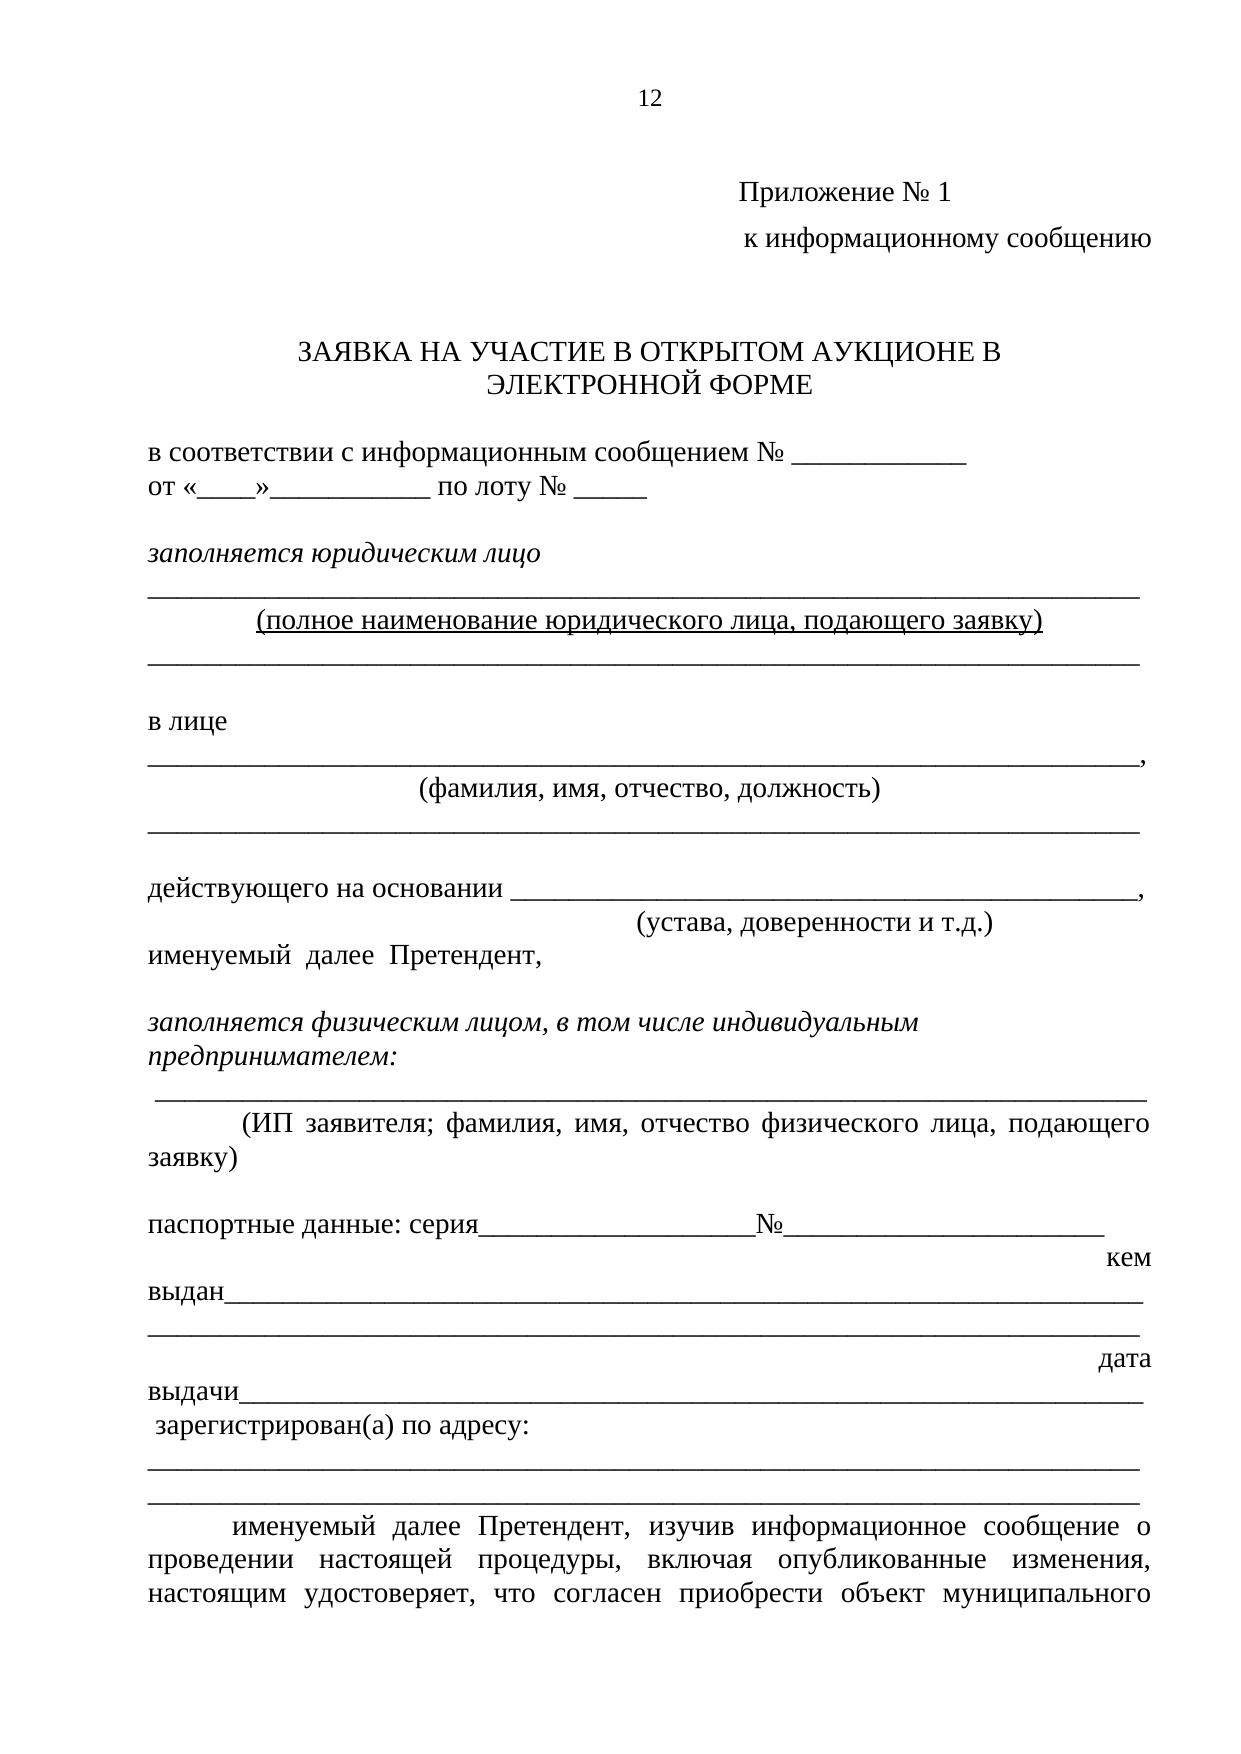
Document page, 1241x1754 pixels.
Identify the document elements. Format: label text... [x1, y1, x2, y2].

text ЗАЯВКА НА УЧАСТИЕ В ОТКРЫТОМ АУКЦИОНЕ В [148, 334, 1152, 367]
text (ИП заявителя; фамилия, имя, отчество физического лица, подающего заявку) [148, 1105, 1152, 1172]
text ____________________________________________________________________ [148, 1072, 1152, 1105]
text кем выдан_______________________________________________________________ [148, 1239, 1152, 1306]
text к информационному сообщению [207, 221, 1152, 254]
text ЭЛЕКТРОННОЙ ФОРМЕ [148, 367, 1152, 401]
text в лице ____________________________________________________________________, [148, 703, 1152, 770]
text дата выдачи______________________________________________________________ [148, 1340, 1152, 1407]
text зарегистрирован(а) по адресу: ________________________________________________________________________________________________________________________________________ [148, 1407, 1152, 1508]
text именуемый далее Претендент, [148, 937, 1152, 971]
text заполняется физическим лицом, в том числе индивидуальным предпринимателем: [148, 1004, 1152, 1072]
text (устава, доверенности и т.д.) [148, 904, 1152, 937]
text действующего на основании ___________________________________________, [148, 870, 1152, 904]
text именуемый далее Претендент, изучив информационное сообщение о проведении настоящей процедуры, включая опубликованные изменения, настоящим удостоверяет, что согласен приобрести объект муниципального [148, 1508, 1152, 1608]
text заполняется юридическим лицо [148, 535, 1152, 568]
text в соответствии с информационным сообщением № ____________ от «____»___________ по лоту № _____ [148, 434, 1152, 501]
text ____________________________________________________________________ [148, 803, 1152, 837]
text Приложение № 1 [148, 174, 1152, 208]
text ____________________________________________________________________ [148, 1306, 1152, 1340]
text (полное наименование юридического лица, подающего заявку) [148, 602, 1152, 636]
text (фамилия, имя, отчество, должность) [148, 770, 1152, 803]
text ____________________________________________________________________ [148, 636, 1152, 669]
text ____________________________________________________________________ [148, 568, 1152, 602]
text паспортные данные: серия___________________№______________________ [148, 1206, 1152, 1239]
